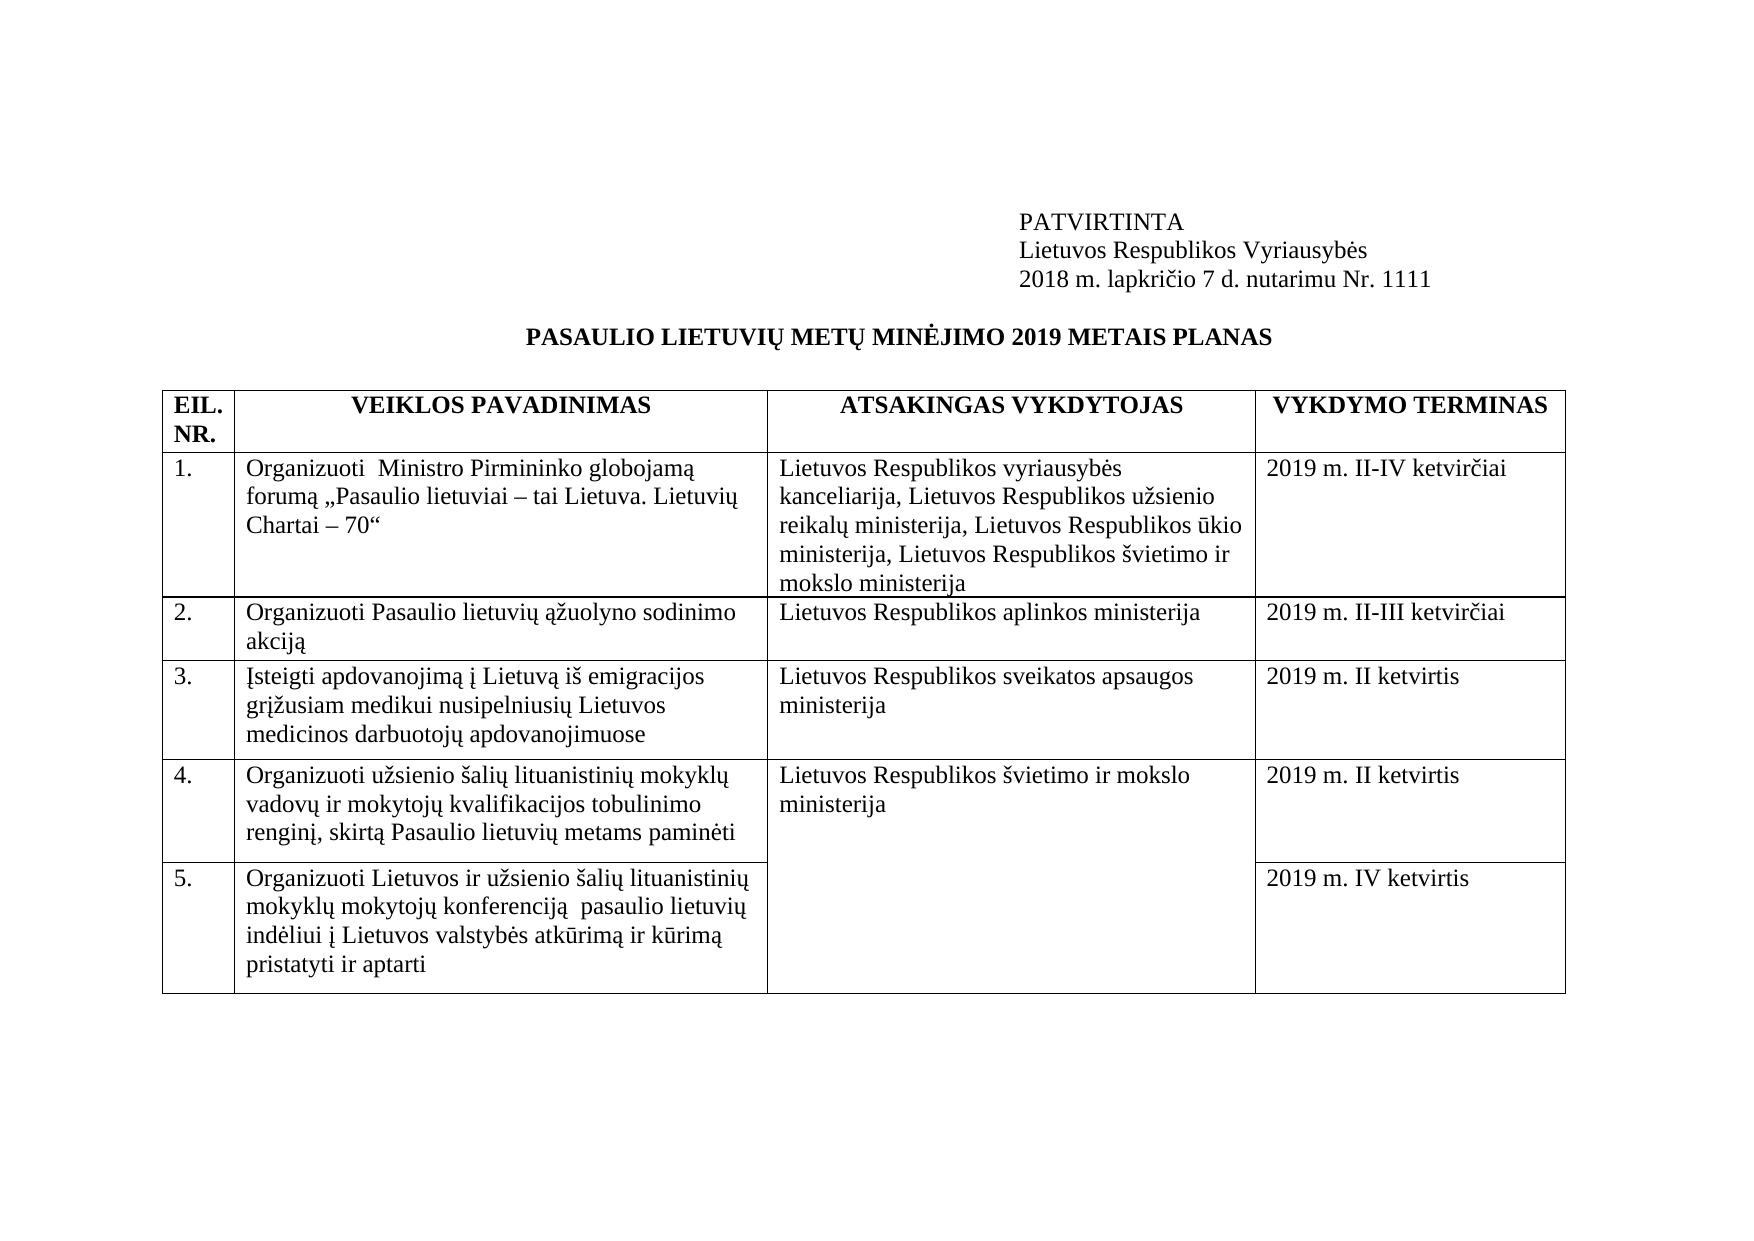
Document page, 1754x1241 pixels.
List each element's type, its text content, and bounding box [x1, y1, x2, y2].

table_cell Organizuoti Pasaulio lietuvių ąžuolyno sodinimo akciją [235, 598, 767, 660]
table_cell Lietuvos Respublikos vyriausybės kanceliarija, Lietuvos Respublikos užsienio reikalų ministerija, Lietuvos Respublikos ūkio ministerija, Lietuvos Respublikos švietimo ir mokslo ministerija [768, 453, 1255, 596]
text PATVIRTINTA [162, 207, 1636, 235]
table_cell 2019 m. II ketvirtis [1256, 661, 1565, 759]
table_header [768, 350, 1255, 389]
table_cell 2019 m. II ketvirtis [1256, 760, 1565, 862]
table_cell 2019 m. IV ketvirtis [1256, 863, 1565, 993]
text PASAULIO LIETUVIŲ METŲ MINĖJIMO 2019 METAIS PLANAS [162, 322, 1636, 350]
table_cell Organizuoti Lietuvos ir užsienio šalių lituanistinių mokyklų mokytojų konferenciją pasaulio lietuvių indėliui į Lietuvos valstybės atkūrimą ir kūrimą pristatyti ir aptarti [235, 863, 767, 993]
table_cell Organizuoti Ministro Pirmininko globojamą forumą „Pasaulio lietuviai – tai Lietuva. Lietuvių Chartai – 70“ [235, 453, 767, 596]
table_header [1255, 350, 1565, 389]
text Lietuvos Respublikos Vyriausybės [162, 235, 1636, 264]
table_cell Organizuoti užsienio šalių lituanistinių mokyklų vadovų ir mokytojų kvalifikacijos tobulinimo renginį, skirtą Pasaulio lietuvių metams paminėti [235, 760, 767, 862]
table_cell 1. [163, 453, 234, 596]
table_cell 4. [163, 760, 234, 862]
table_cell VYKDYMO TERMINAS [1256, 391, 1565, 452]
table_cell EIL. NR. [163, 391, 234, 452]
table_cell 3. [163, 661, 234, 759]
table_cell 2. [163, 598, 234, 660]
table_cell 2019 m. II-III ketvirčiai [1256, 598, 1565, 660]
table_header [163, 350, 234, 389]
table_cell Lietuvos Respublikos aplinkos ministerija [768, 598, 1255, 660]
table_cell Lietuvos Respublikos sveikatos apsaugos ministerija [768, 661, 1255, 759]
table_cell ATSAKINGAS VYKDYTOJAS [768, 391, 1255, 452]
table_cell Lietuvos Respublikos švietimo ir mokslo ministerija [768, 760, 1255, 993]
text 2018 m. lapkričio 7 d. nutarimu Nr. 1111 [162, 264, 1636, 293]
table_cell 5. [163, 863, 234, 993]
table_cell VEIKLOS PAVADINIMAS [235, 391, 767, 452]
table_cell Įsteigti apdovanojimą į Lietuvą iš emigracijos grįžusiam medikui nusipelniusių Lietuvos medicinos darbuotojų apdovanojimuose [235, 661, 767, 759]
table_cell 2019 m. II-IV ketvirčiai [1256, 453, 1565, 596]
table_header [235, 350, 768, 389]
